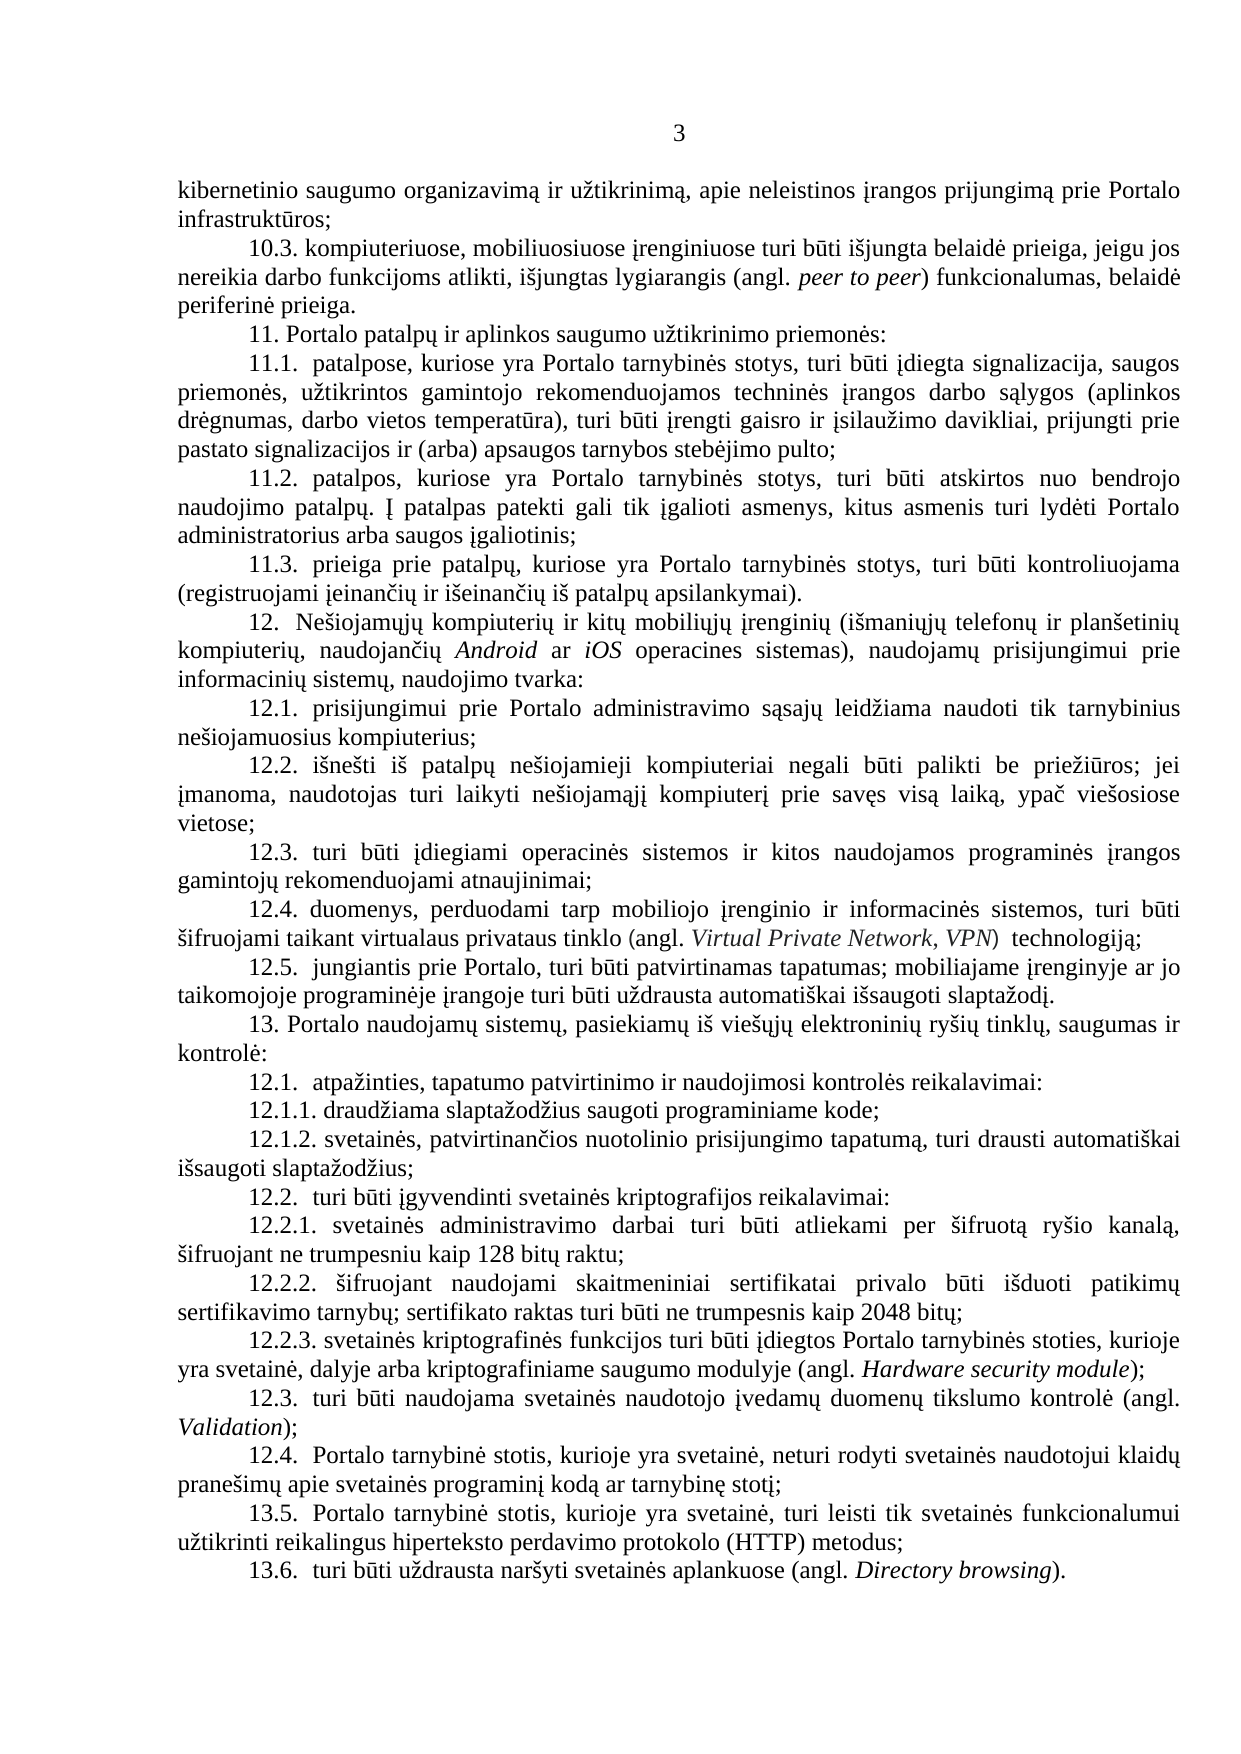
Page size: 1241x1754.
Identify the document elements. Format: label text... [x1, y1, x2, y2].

text 12.2. išnešti iš patalpų nešiojamieji kompiuteriai negali būti palikti be priežiūros; jei įmanoma, naudotojas turi laikyti nešiojamąjį kompiuterį prie savęs visą laiką, ypač viešosiose vietose; [177, 751, 1181, 837]
text 13.5. Portalo tarnybinė stotis, kurioje yra svetainė, turi leisti tik svetainės funkcionalumui užtikrinti reikalingus hiperteksto perdavimo protokolo (HTTP) metodus; [177, 1498, 1181, 1556]
text 12. Nešiojamųjų kompiuterių ir kitų mobiliųjų įrenginių (išmaniųjų telefonų ir planšetinių kompiuterių, naudojančių Android ar iOS operacines sistemas), naudojamų prisijungimui prie informacinių sistemų, naudojimo tvarka: [177, 607, 1181, 693]
text 12.4. Portalo tarnybinė stotis, kurioje yra svetainė, neturi rodyti svetainės naudotojui klaidų pranešimų apie svetainės programinį kodą ar tarnybinę stotį; [177, 1441, 1181, 1498]
text 12.4. duomenys, perduodami tarp mobiliojo įrenginio ir informacinės sistemos, turi būti šifruojami taikant virtualaus privataus tinklo (angl. Virtual Private Network, VPN) technologiją; [177, 894, 1181, 952]
text 13. Portalo naudojamų sistemų, pasiekiamų iš viešųjų elektroninių ryšių tinklų, saugumas ir kontrolė: [177, 1009, 1181, 1067]
text 12.5. jungiantis prie Portalo, turi būti patvirtinamas tapatumas; mobiliajame įrenginyje ar jo taikomojoje programinėje įrangoje turi būti uždrausta automatiškai išsaugoti slaptažodį. [177, 952, 1181, 1009]
text kibernetinio saugumo organizavimą ir užtikrinimą, apie neleistinos įrangos prijungimą prie Portalo infrastruktūros; [177, 176, 1181, 233]
text 12.2.3. svetainės kriptografinės funkcijos turi būti įdiegtos Portalo tarnybinės stoties, kurioje yra svetainė, dalyje arba kriptografiniame saugumo modulyje (angl. Hardware security module); [177, 1326, 1181, 1383]
text 12.1.1. draudžiama slaptažodžius saugoti programiniame kode; [177, 1096, 1181, 1124]
text 12.1.2. svetainės, patvirtinančios nuotolinio prisijungimo tapatumą, turi drausti automatiškai išsaugoti slaptažodžius; [177, 1124, 1181, 1182]
text 12.2.2. šifruojant naudojami skaitmeniniai sertifikatai privalo būti išduoti patikimų sertifikavimo tarnybų; sertifikato raktas turi būti ne trumpesnis kaip 2048 bitų; [177, 1268, 1181, 1326]
text 10.3. kompiuteriuose, mobiliuosiuose įrenginiuose turi būti išjungta belaidė prieiga, jeigu jos nereikia darbo funkcijoms atlikti, išjungtas lygiarangis (angl. peer to peer) funkcionalumas, belaidė periferinė prieiga. [177, 233, 1181, 319]
text 11. Portalo patalpų ir aplinkos saugumo užtikrinimo priemonės: [177, 319, 1181, 348]
text 13.6. turi būti uždrausta naršyti svetainės aplankuose (angl. Directory browsing). [177, 1556, 1181, 1584]
text 12.3. turi būti naudojama svetainės naudotojo įvedamų duomenų tikslumo kontrolė (angl. Validation); [177, 1383, 1181, 1441]
text 12.3. turi būti įdiegiami operacinės sistemos ir kitos naudojamos programinės įrangos gamintojų rekomenduojami atnaujinimai; [177, 837, 1181, 894]
text 12.1. prisijungimui prie Portalo administravimo sąsajų leidžiama naudoti tik tarnybinius nešiojamuosius kompiuterius; [177, 693, 1181, 751]
text 11.3. prieiga prie patalpų, kuriose yra Portalo tarnybinės stotys, turi būti kontroliuojama (registruojami įeinančių ir išeinančių iš patalpų apsilankymai). [177, 549, 1181, 607]
text 11.1. patalpose, kuriose yra Portalo tarnybinės stotys, turi būti įdiegta signalizacija, saugos priemonės, užtikrintos gamintojo rekomenduojamos techninės įrangos darbo sąlygos (aplinkos drėgnumas, darbo vietos temperatūra), turi būti įrengti gaisro ir įsilaužimo davikliai, prijungti prie pastato signalizacijos ir (arba) apsaugos tarnybos stebėjimo pulto; [177, 348, 1181, 463]
text 12.2.1. svetainės administravimo darbai turi būti atliekami per šifruotą ryšio kanalą, šifruojant ne trumpesniu kaip 128 bitų raktu; [177, 1211, 1181, 1268]
text 11.2. patalpos, kuriose yra Portalo tarnybinės stotys, turi būti atskirtos nuo bendrojo naudojimo patalpų. Į patalpas patekti gali tik įgalioti asmenys, kitus asmenis turi lydėti Portalo administratorius arba saugos įgaliotinis; [177, 463, 1181, 549]
text 12.1. atpažinties, tapatumo patvirtinimo ir naudojimosi kontrolės reikalavimai: [177, 1067, 1181, 1096]
text 12.2. turi būti įgyvendinti svetainės kriptografijos reikalavimai: [177, 1182, 1181, 1211]
